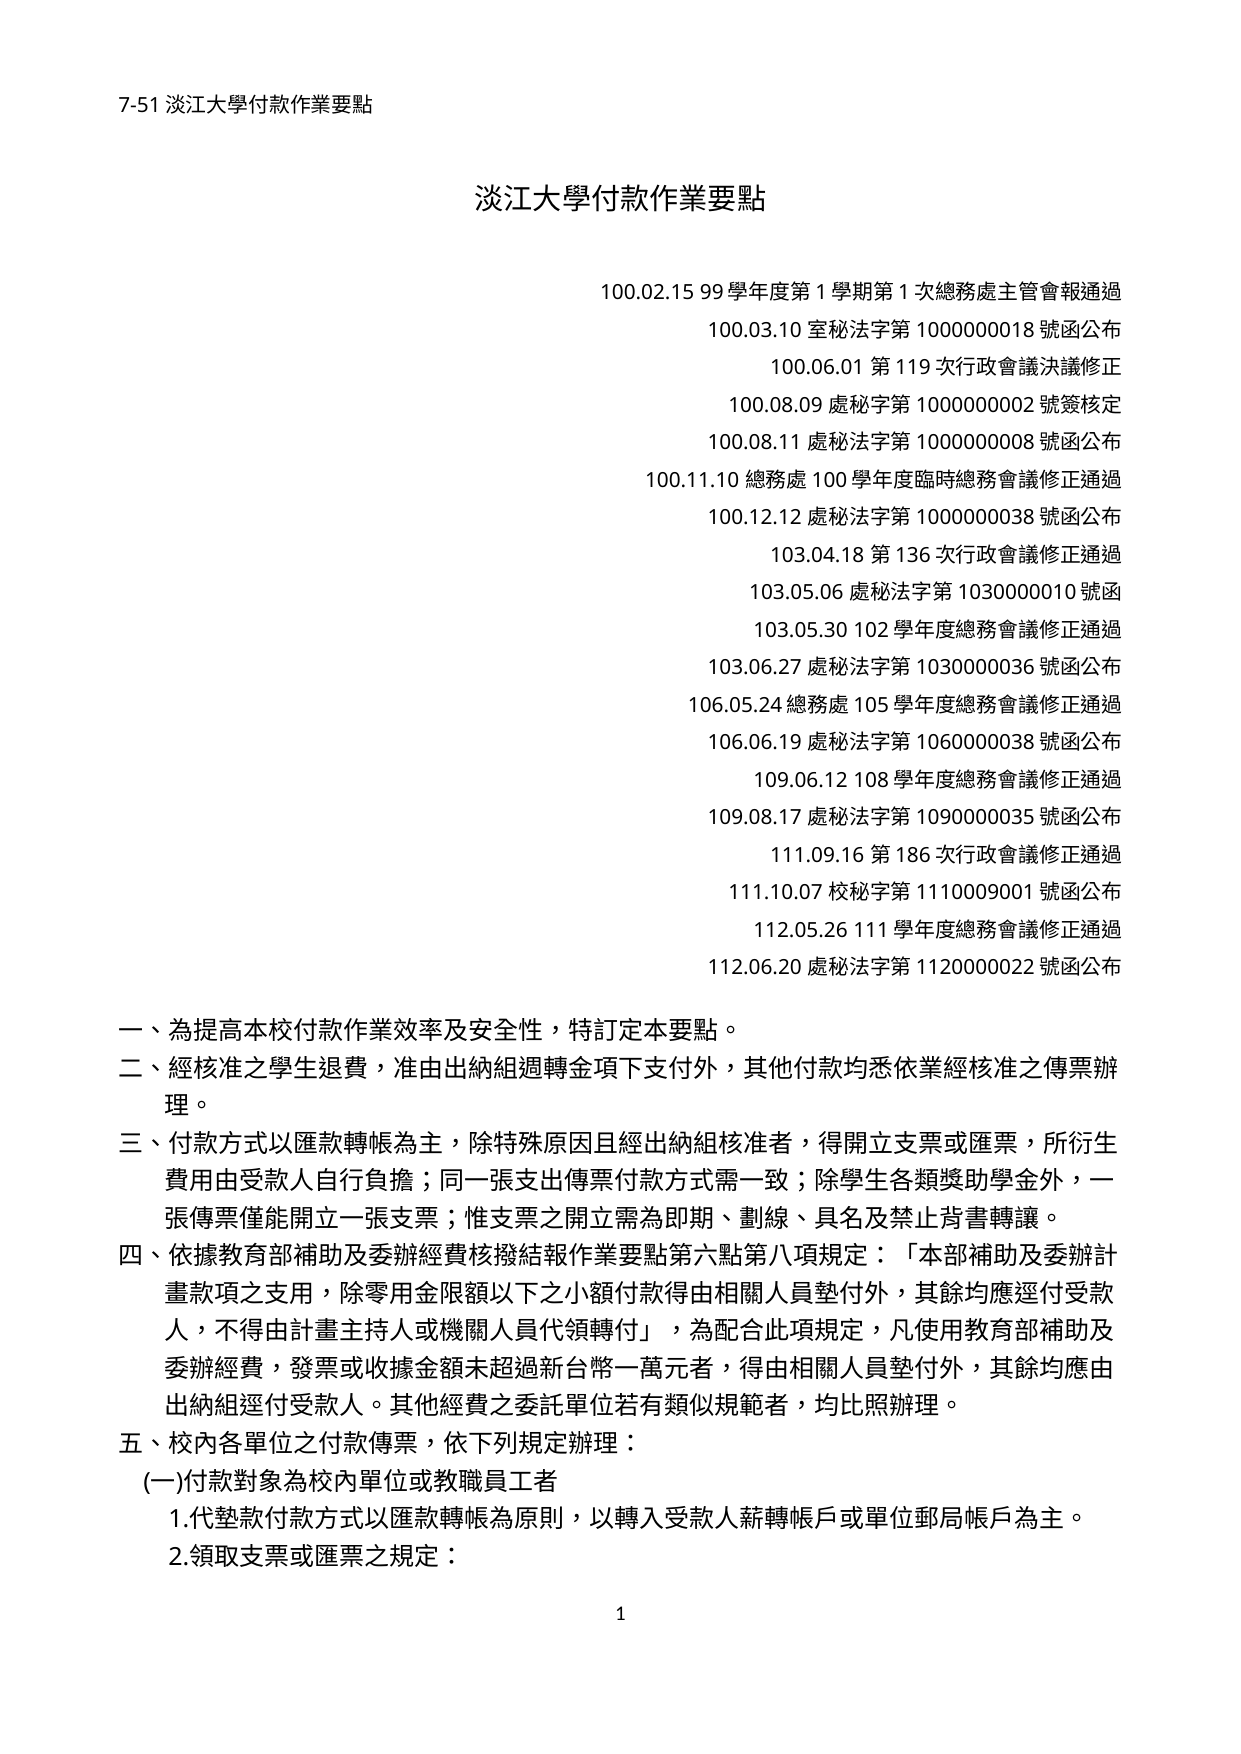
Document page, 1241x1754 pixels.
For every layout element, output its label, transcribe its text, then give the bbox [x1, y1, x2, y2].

text 106.05.24總務處105學年度總務會議修正通過 [118, 684, 1122, 722]
text 2.領取支票或匯票之規定： [168, 1535, 1122, 1573]
text 103.04.18 第136次行政會議修正通過 [118, 534, 1122, 572]
text 112.06.20 處秘法字第1120000022號函公布 [118, 947, 1122, 984]
text 淡江大學付款作業要點 [118, 159, 1122, 234]
text 三、付款方式以匯款轉帳為主，除特殊原因且經出納組核准者，得開立支票或匯票，所衍生費用由受款人自行負擔；同一張支出傳票付款方式需一致；除學生各類獎助學金外，一張傳票僅能開立一張支票；惟支票之開立需為即期、劃線、具名及禁止背書轉讓。 [118, 1123, 1122, 1235]
text (一)付款對象為校內單位或教職員工者 [143, 1460, 1122, 1498]
text 100.06.01 第119次行政會議決議修正 [118, 347, 1122, 384]
text 100.08.11 處秘法字第1000000008號函公布 [118, 422, 1122, 459]
text 一、為提高本校付款作業效率及安全性，特訂定本要點。 [118, 1010, 1122, 1048]
text 四、依據教育部補助及委辦經費核撥結報作業要點第六點第八項規定：「本部補助及委辦計畫款項之支用，除零用金限額以下之小額付款得由相關人員墊付外，其餘均應逕付受款人，不得由計畫主持人或機關人員代領轉付」，為配合此項規定，凡使用教育部補助及委辦經費，發票或收據金額未超過新台幣一萬元者，得由相關人員墊付外，其餘均應由出納組逕付受款人。其他經費之委託單位若有類似規範者，均比照辦理。 [118, 1235, 1122, 1423]
text 111.10.07 校秘字第1110009001號函公布 [118, 872, 1122, 909]
text 111.09.16 第186次行政會議修正通過 [118, 834, 1122, 872]
text 103.06.27 處秘法字第1030000036號函公布 [118, 647, 1122, 684]
text 1.代墊款付款方式以匯款轉帳為原則，以轉入受款人薪轉帳戶或單位郵局帳戶為主。 [168, 1498, 1122, 1535]
text 100.12.12 處秘法字第1000000038號函公布 [118, 497, 1122, 534]
text 100.11.10 總務處100學年度臨時總務會議修正通過 [118, 459, 1122, 497]
text 五、校內各單位之付款傳票，依下列規定辦理： [118, 1423, 1122, 1460]
text 二、經核准之學生退費，准由出納組週轉金項下支付外，其他付款均悉依業經核准之傳票辦理。 [118, 1048, 1122, 1123]
text 106.06.19 處秘法字第1060000038號函公布 [118, 722, 1122, 759]
text 109.08.17 處秘法字第1090000035號函公布 [118, 797, 1122, 834]
text 112.05.26 111學年度總務會議修正通過 [118, 909, 1122, 947]
text 103.05.30 102學年度總務會議修正通過 [118, 609, 1122, 647]
text 100.08.09 處秘字第1000000002號簽核定 [118, 384, 1122, 422]
text 109.06.12 108學年度總務會議修正通過 [118, 759, 1122, 797]
text 100.02.15 99學年度第1學期第1次總務處主管會報通過 [118, 272, 1122, 309]
text 100.03.10 室秘法字第1000000018號函公布 [118, 309, 1122, 347]
text 103.05.06 處秘法字第1030000010號函 [118, 572, 1122, 609]
